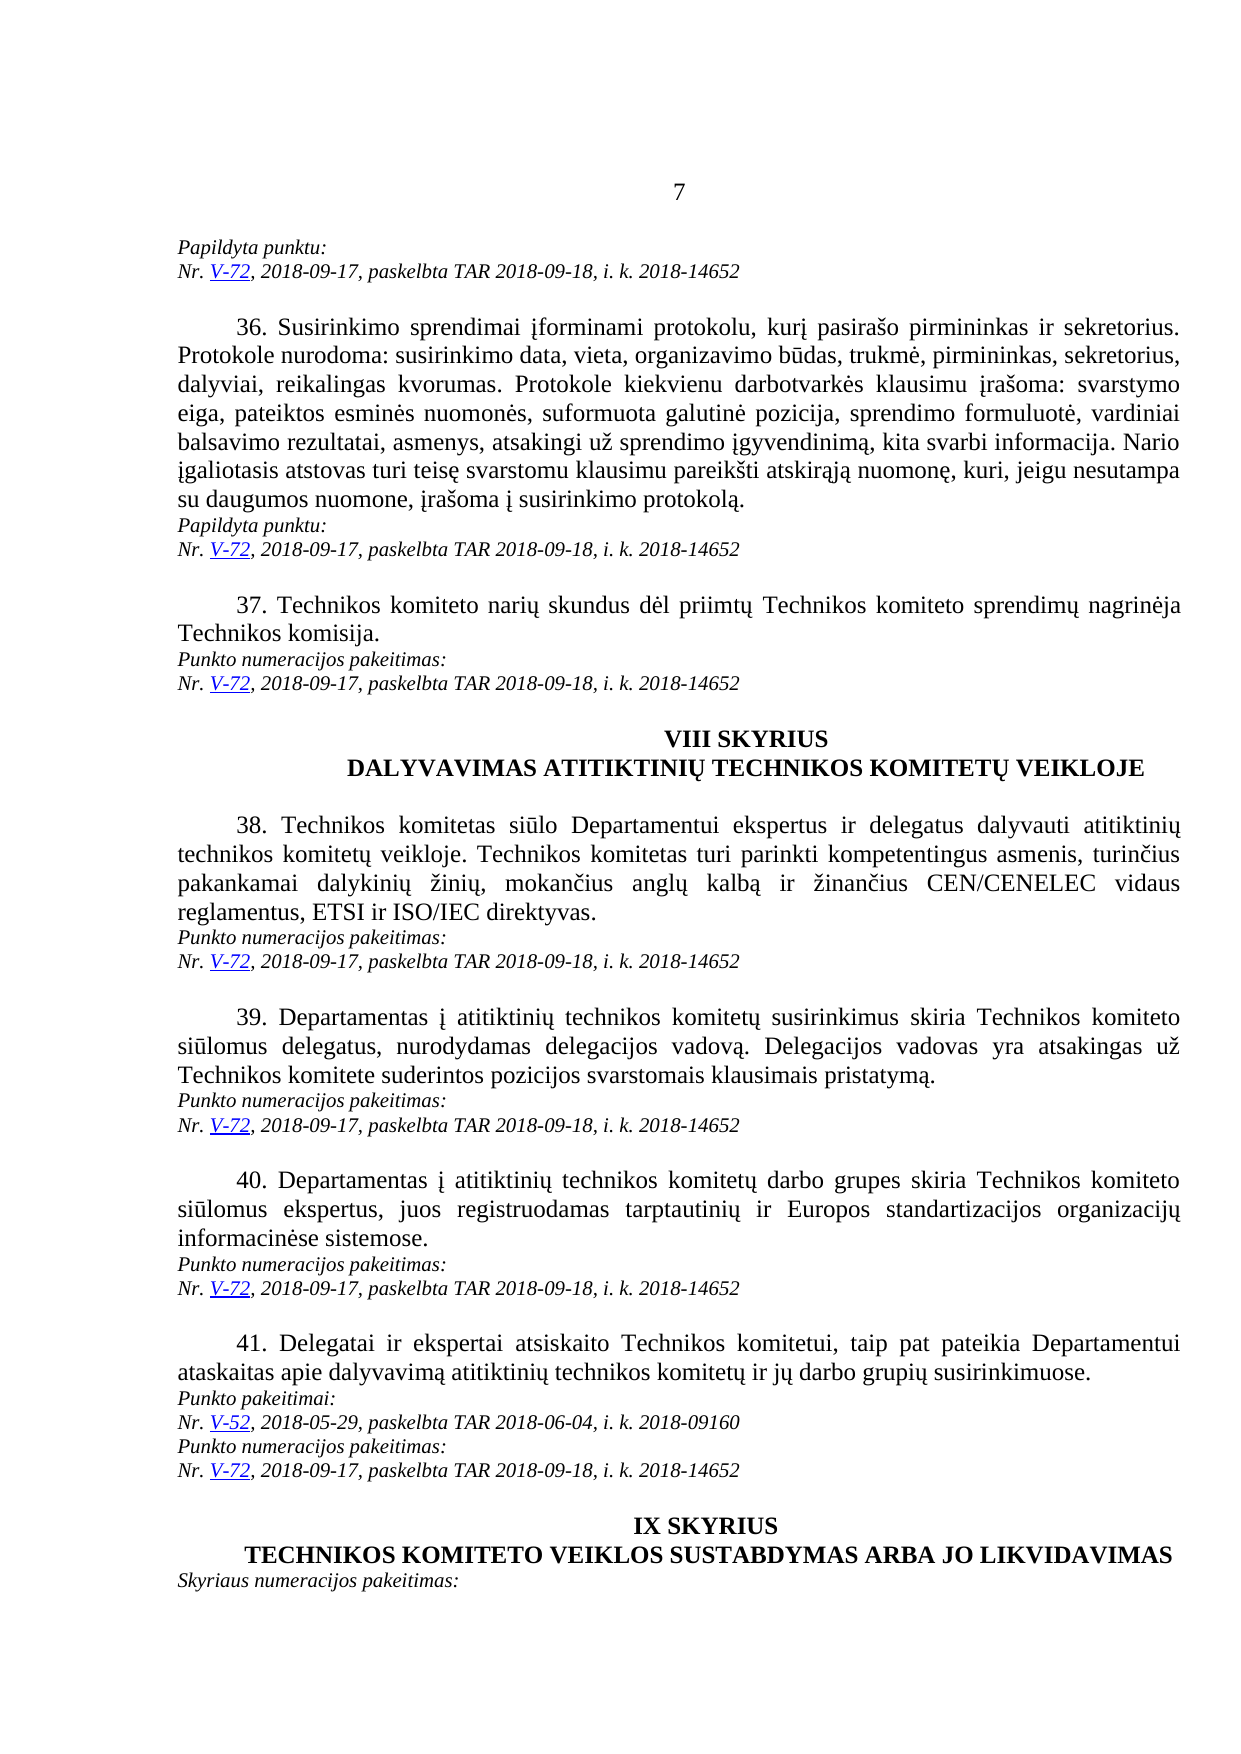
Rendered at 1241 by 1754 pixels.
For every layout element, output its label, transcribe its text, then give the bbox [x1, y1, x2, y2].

text Nr. V-72, 2018-09-17, paskelbta TAR 2018-09-18, i. k. 2018-14652 [177, 1276, 1181, 1300]
text 36. Susirinkimo sprendimai įforminami protokolu, kurį pasirašo pirmininkas ir sekretorius. Protokole nurodoma: susirinkimo data, vieta, organizavimo būdas, trukmė, pirmininkas, sekretorius, dalyviai, reikalingas kvorumas. Protokole kiekvienu darbotvarkės klausimu įrašoma: svarstymo eiga, pateiktos esminės nuomonės, suformuota galutinė pozicija, sprendimo formuluotė, vardiniai balsavimo rezultatai, asmenys, atsakingi už sprendimo įgyvendinimą, kita svarbi informacija. Nario įgaliotasis atstovas turi teisę svarstomu klausimu pareikšti atskirąją nuomonę, kuri, jeigu nesutampa su daugumos nuomone, įrašoma į susirinkimo protokolą. [177, 312, 1181, 513]
text Punkto pakeitimai: [177, 1386, 1181, 1410]
text Punkto numeracijos pakeitimas: [177, 1252, 1181, 1276]
text Nr. V-72, 2018-09-17, paskelbta TAR 2018-09-18, i. k. 2018-14652 [177, 671, 1181, 695]
text Papildyta punktu: [177, 235, 1181, 259]
text Punkto numeracijos pakeitimas: [177, 647, 1181, 671]
text 39. Departamentas į atitiktinių technikos komitetų susirinkimus skiria Technikos komiteto siūlomus delegatus, nurodydamas delegacijos vadovą. Delegacijos vadovas yra atsakingas už Technikos komitete suderintos pozicijos svarstomais klausimais pristatymą. [177, 1002, 1181, 1088]
text DALYVAVIMAS ATITIKTINIŲ TECHNIKOS KOMITETŲ VEIKLOJE [236, 753, 1181, 782]
text Nr. V-72, 2018-09-17, paskelbta TAR 2018-09-18, i. k. 2018-14652 [177, 1112, 1181, 1137]
text 40. Departamentas į atitiktinių technikos komitetų darbo grupes skiria Technikos komiteto siūlomus ekspertus, juos registruodamas tarptautinių ir Europos standartizacijos organizacijų informacinėse sistemose. [177, 1165, 1181, 1252]
text Nr. V-72, 2018-09-17, paskelbta TAR 2018-09-18, i. k. 2018-14652 [177, 259, 1181, 283]
text VIII SKYRIUS [236, 724, 1181, 753]
text Nr. V-52, 2018-05-29, paskelbta TAR 2018-06-04, i. k. 2018-09160 [177, 1410, 1181, 1434]
text 41. Delegatai ir ekspertai atsiskaito Technikos komitetui, taip pat pateikia Departamentui ataskaitas apie dalyvavimą atitiktinių technikos komitetų ir jų darbo grupių susirinkimuose. [177, 1328, 1181, 1386]
text TECHNIKOS KOMITETO VEIKLOS SUSTABDYMAS ARBA JO LIKVIDAVIMAS [177, 1540, 1181, 1568]
text IX SKYRIUS [177, 1511, 1181, 1540]
text Nr. V-72, 2018-09-17, paskelbta TAR 2018-09-18, i. k. 2018-14652 [177, 1458, 1181, 1482]
text Punkto numeracijos pakeitimas: [177, 1088, 1181, 1112]
text Punkto numeracijos pakeitimas: [177, 925, 1181, 949]
text Punkto numeracijos pakeitimas: [177, 1434, 1181, 1458]
text Papildyta punktu: [177, 513, 1181, 537]
text 37. Technikos komiteto narių skundus dėl priimtų Technikos komiteto sprendimų nagrinėja Technikos komisija. [177, 590, 1181, 647]
text Skyriaus numeracijos pakeitimas: [177, 1568, 1181, 1592]
text Nr. V-72, 2018-09-17, paskelbta TAR 2018-09-18, i. k. 2018-14652 [177, 949, 1181, 973]
text 38. Technikos komitetas siūlo Departamentui ekspertus ir delegatus dalyvauti atitiktinių technikos komitetų veikloje. Technikos komitetas turi parinkti kompetentingus asmenis, turinčius pakankamai dalykinių žinių, mokančius anglų kalbą ir žinančius CEN/CENELEC vidaus reglamentus, ETSI ir ISO/IEC direktyvas. [177, 810, 1181, 925]
text Nr. V-72, 2018-09-17, paskelbta TAR 2018-09-18, i. k. 2018-14652 [177, 537, 1181, 561]
